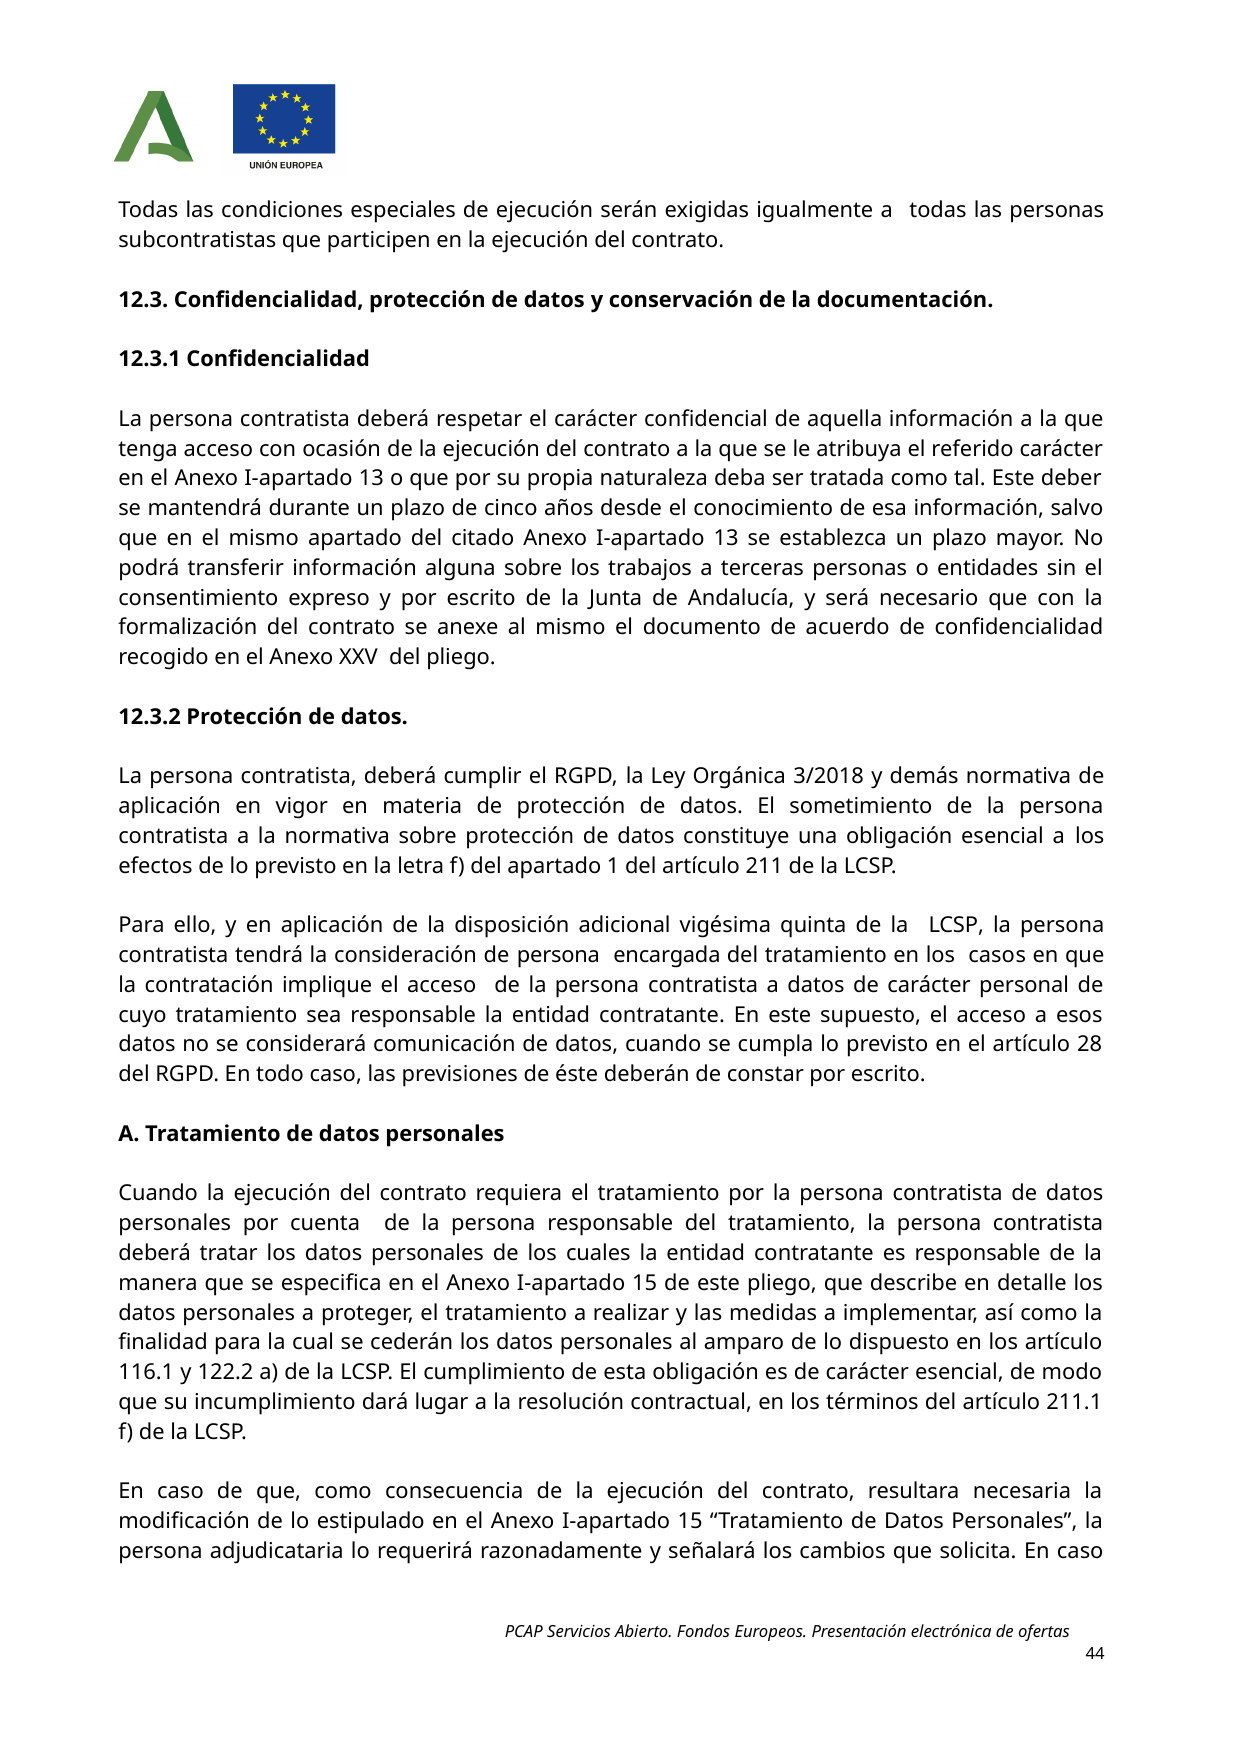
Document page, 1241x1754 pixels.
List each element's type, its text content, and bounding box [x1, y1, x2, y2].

text Todas las condiciones especiales de ejecución serán exigidas igualmente a todas las personas subcontratistas que participen en la ejecución del contrato. [118, 194, 1104, 254]
text Para ello, y en aplicación de la disposición adicional vigésima quinta de la LCSP, la persona contratista tendrá la consideración de persona encargada del tratamiento en los casos en que la contratación implique el acceso de la persona contratista a datos de carácter personal de cuyo tratamiento sea responsable la entidad contratante. En este supuesto, el acceso a esos datos no se considerará comunicación de datos, cuando se cumpla lo previsto en el artículo 28 del RGPD. En todo caso, las previsiones de éste deberán de constar por escrito. [118, 909, 1104, 1088]
text 12.3. Confidencialidad, protección de datos y conservación de la documentación. [118, 284, 1104, 313]
picture [221, 78, 347, 176]
picture [109, 86, 198, 166]
text La persona contratista deberá respetar el carácter confidencial de aquella información a la que tenga acceso con ocasión de la ejecución del contrato a la que se le atribuya el referido carácter en el Anexo I-apartado 13 o que por su propia naturaleza deba ser tratada como tal. Este deber se mantendrá durante un plazo de cinco años desde el conocimiento de esa información, salvo que en el mismo apartado del citado Anexo I-apartado 13 se establezca un plazo mayor. No podrá transferir información alguna sobre los trabajos a terceras personas o entidades sin el consentimiento expreso y por escrito de la Junta de Andalucía, y será necesario que con la formalización del contrato se anexe al mismo el documento de acuerdo de confidencialidad recogido en el Anexo XXV del pliego. [118, 403, 1104, 671]
text En caso de que, como consecuencia de la ejecución del contrato, resultara necesaria la modificación de lo estipulado en el Anexo I-apartado 15 “Tratamiento de Datos Personales”, la persona adjudicataria lo requerirá razonadamente y señalará los cambios que solicita. En caso [118, 1475, 1104, 1565]
text Cuando la ejecución del contrato requiera el tratamiento por la persona contratista de datos personales por cuenta de la persona responsable del tratamiento, la persona contratista deberá tratar los datos personales de los cuales la entidad contratante es responsable de la manera que se especifica en el Anexo I-apartado 15 de este pliego, que describe en detalle los datos personales a proteger, el tratamiento a realizar y las medidas a implementar, así como la finalidad para la cual se cederán los datos personales al amparo de lo dispuesto en los artículo 116.1 y 122.2 a) de la LCSP. El cumplimiento de esta obligación es de carácter esencial, de modo que su incumplimiento dará lugar a la resolución contractual, en los términos del artículo 211.1 f) de la LCSP. [118, 1177, 1104, 1446]
text 12.3.2 Protección de datos. [118, 701, 1104, 731]
text La persona contratista, deberá cumplir el RGPD, la Ley Orgánica 3/2018 y demás normativa de aplicación en vigor en materia de protección de datos. El sometimiento de la persona contratista a la normativa sobre protección de datos constituye una obligación esencial a los efectos de lo previsto en la letra f) del apartado 1 del artículo 211 de la LCSP. [118, 760, 1104, 879]
text 12.3.1 Confidencialidad [118, 343, 1104, 373]
text A. Tratamiento de datos personales [118, 1118, 1104, 1148]
